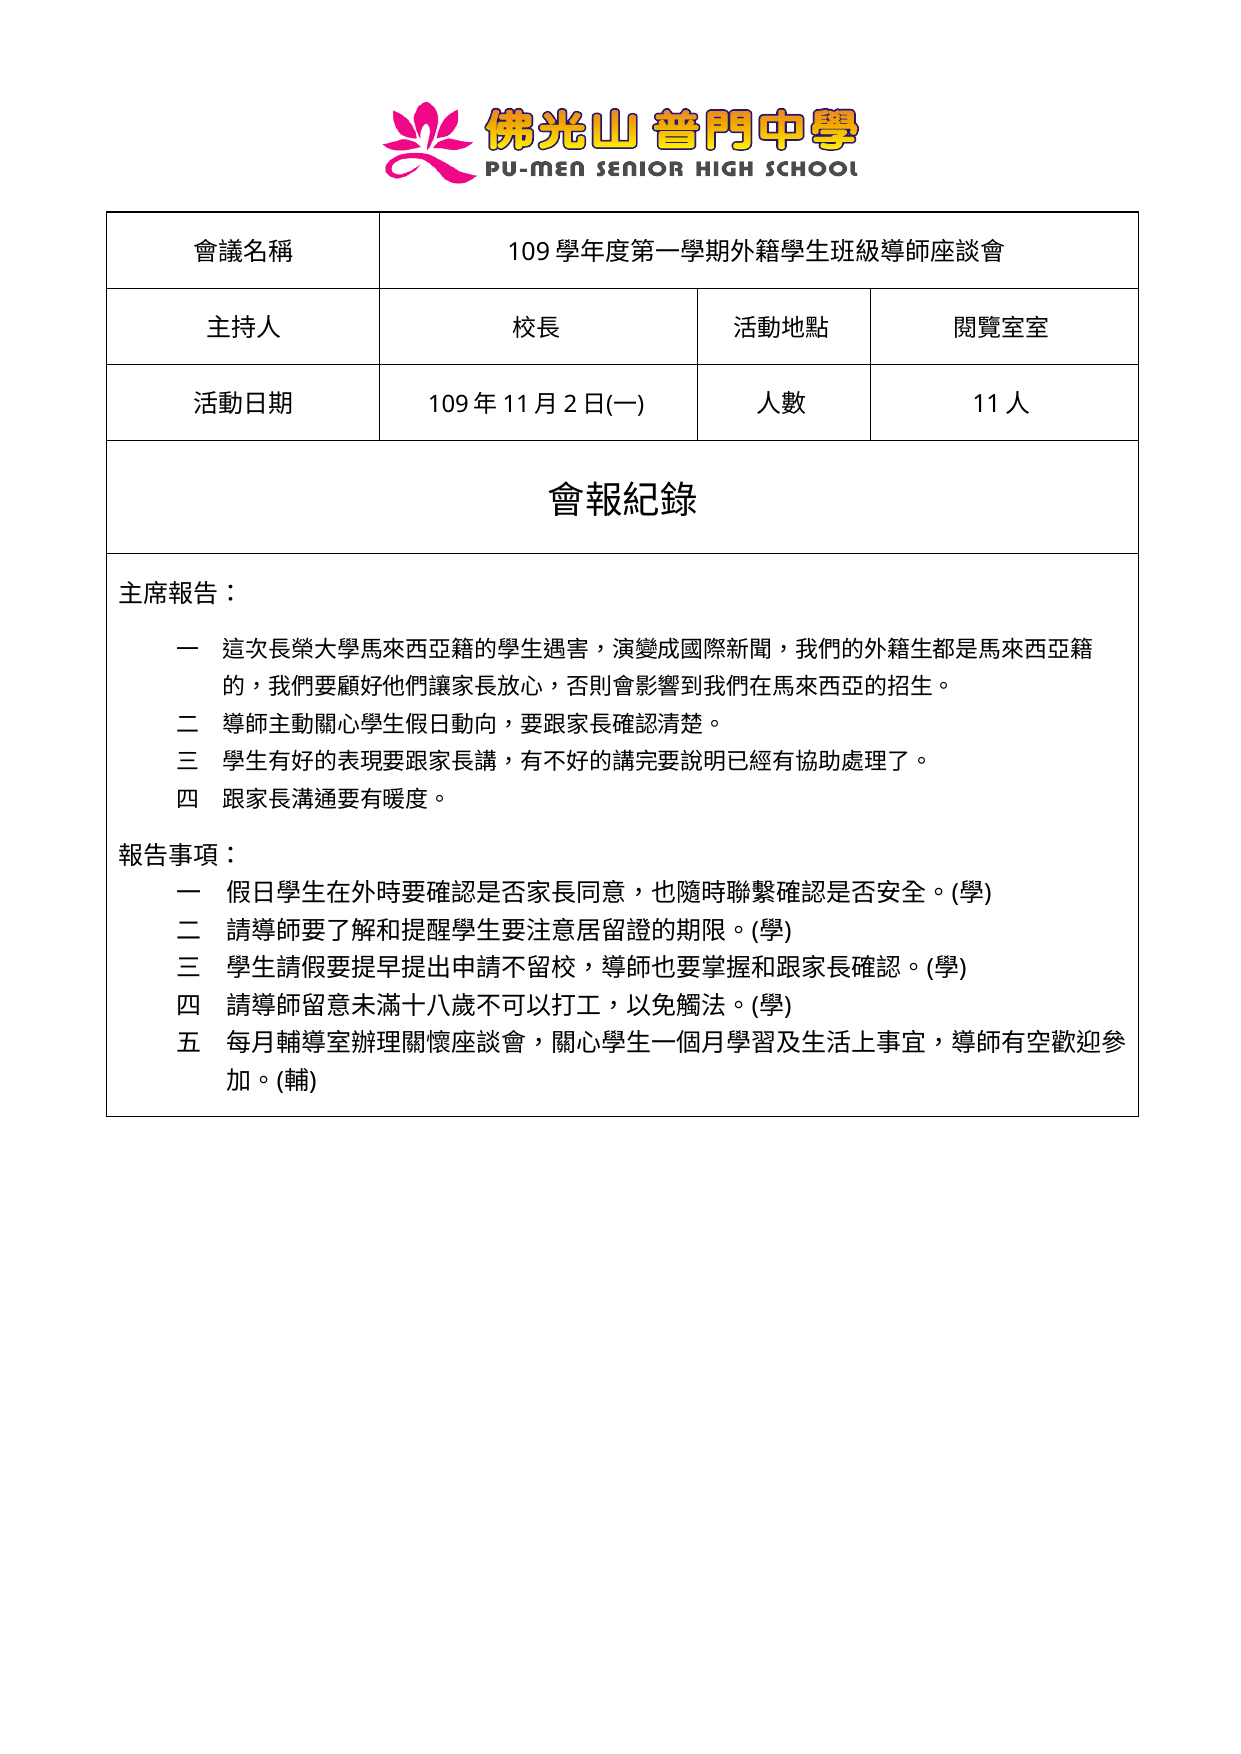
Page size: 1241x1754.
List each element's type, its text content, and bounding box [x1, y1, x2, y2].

table_header 109學年度第一學期外籍學生班級導師座談會 [380, 213, 1138, 287]
table_cell 11人 [871, 365, 1138, 439]
table_cell 活動日期 [107, 365, 379, 439]
table_cell 主持人 [107, 289, 379, 363]
table_cell 109年11月2日(一) [380, 365, 697, 439]
table_header 會議名稱 [107, 213, 379, 287]
table_cell 主席報告： 這次長榮大學馬來西亞籍的學生遇害，演變成國際新聞，我們的外籍生都是馬來西亞籍的，我們要顧好他們讓家長放心，否則會影響到我們在馬來西亞的招生。 導師主動關心學生假日動向，要跟家長確認清楚。 學生有好的表現要跟家長講，有不好的講完要說明已經有協助處理了。 跟家長溝通要有暖度。 報告事項： 假日學生在外時要確認是否家長同意，也隨時聯繫確認是否安全。(學) 請導師要了解和提醒學生要注意居留證的期限。(學) 學生請假要提早提出申請不留校，導師也要掌握和跟家長確認。(學) 請導師留意未滿十八歲不可以打工，以免觸法。(學) 每月輔導室辦理關懷座談會，關心學生一個月學習及生活上事宜，導師有空歡迎參加。(輔) [107, 554, 1138, 1116]
table_cell 人數 [698, 365, 870, 439]
table_cell 校長 [380, 289, 697, 363]
picture [378, 98, 862, 187]
table_cell 活動地點 [698, 289, 870, 363]
table_cell 閱覽室室 [871, 289, 1138, 363]
table_cell 會報紀錄 [107, 441, 1138, 553]
